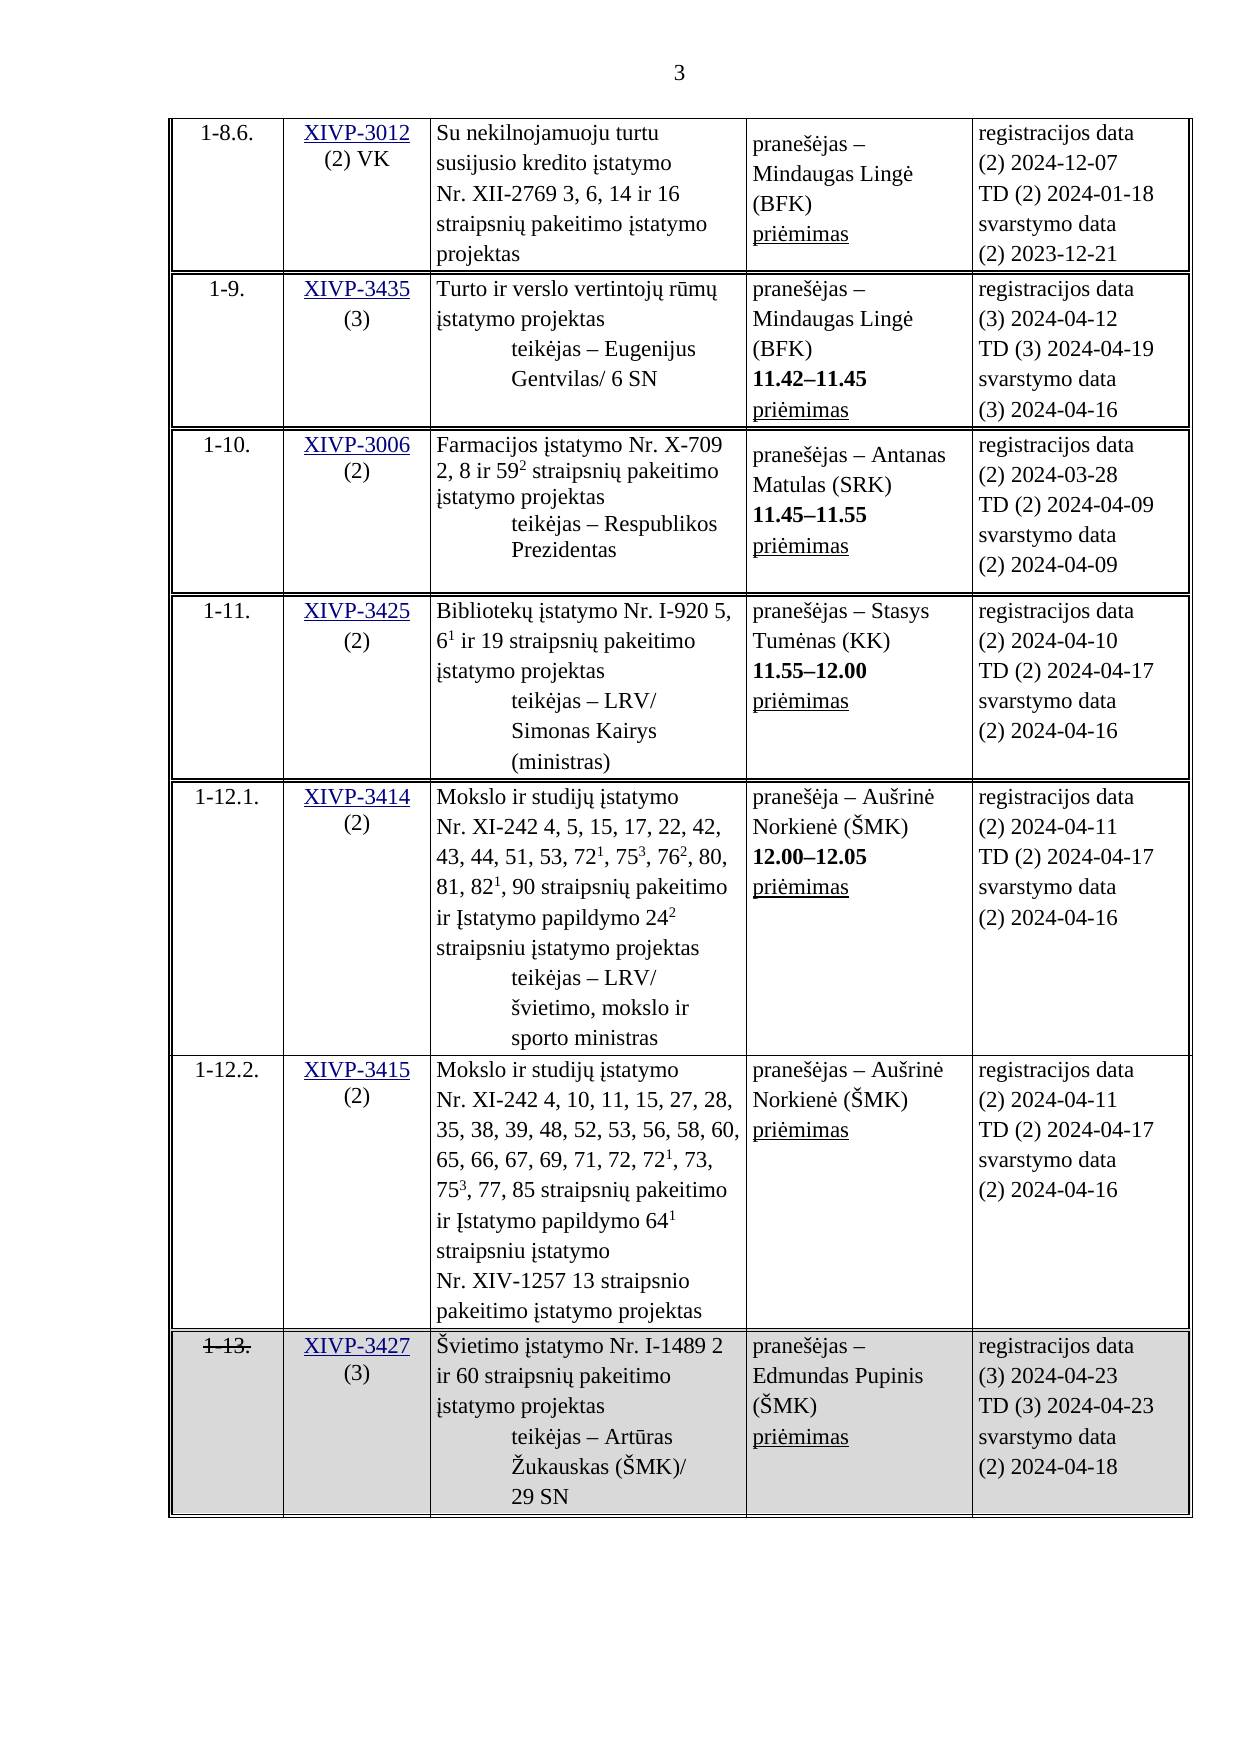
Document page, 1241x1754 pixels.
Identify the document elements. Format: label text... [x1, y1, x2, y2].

table_cell pranešėjas – Aušrinė Norkienė (ŠMK) priėmimas [747, 1056, 972, 1327]
table_cell XIVP-3414 (2) [284, 783, 430, 1054]
table_cell registracijos data (3) 2024-04-23 TD (3) 2024-04-23 svarstymo data (2) 2024-04-18 [973, 1332, 1188, 1513]
table_cell pranešėjas – Edmundas Pupinis (ŠMK) priėmimas [747, 1332, 972, 1513]
table_cell registracijos data (2) 2024-03-28 TD (2) 2024-04-09 svarstymo data (2) 2024-04-09 [973, 431, 1188, 592]
table_cell XIVP-3435 (3) [284, 275, 430, 426]
table_cell [1193, 426, 1240, 592]
table_cell registracijos data (2) 2024-12-07 TD (2) 2024-01-18 svarstymo data (2) 2023-12-21 [973, 119, 1188, 270]
table_cell pranešėja – Aušrinė Norkienė (ŠMK) 12.00–12.05 priėmimas [747, 783, 972, 1054]
table_cell Farmacijos įstatymo Nr. X-709 2, 8 ir 592 straipsnių pakeitimo įstatymo projektas teikėjas – Respublikos Prezidentas [431, 431, 746, 592]
table_cell Mokslo ir studijų įstatymo Nr. XI-242 4, 5, 15, 17, 22, 42, 43, 44, 51, 53, 721, 753, 762, 80, 81, 821, 90 straipsnių pakeitimo ir Įstatymo papildymo 242 straipsniu įstatymo projektas teikėjas – LRV/ švietimo, mokslo ir sporto ministras [431, 783, 746, 1054]
table_cell Turto ir verslo vertintojų rūmų įstatymo projektas teikėjas – Eugenijus Gentvilas/ 6 SN [431, 275, 746, 426]
table_cell Bibliotekų įstatymo Nr. I-920 5, 61 ir 19 straipsnių pakeitimo įstatymo projektas teikėjas – LRV/ Simonas Kairys (ministras) [431, 597, 746, 778]
table_cell pranešėjas – Antanas Matulas (SRK) 11.45–11.55 priėmimas [747, 431, 972, 592]
table_cell 1-9. [173, 275, 283, 426]
table_cell XIVP-3006 (2) [284, 431, 430, 592]
table_cell XIVP-3415 (2) [284, 1056, 430, 1327]
table_cell registracijos data (2) 2024-04-11 TD (2) 2024-04-17 svarstymo data (2) 2024-04-16 [973, 1056, 1188, 1327]
table_cell [1193, 1055, 1240, 1327]
table_cell [1193, 118, 1240, 270]
table_cell 1-10. [173, 431, 283, 592]
table_cell Su nekilnojamuoju turtu susijusio kredito įstatymo Nr. XII-2769 3, 6, 14 ir 16 straipsnių pakeitimo įstatymo projektas [431, 119, 746, 270]
table_cell 1-11. [173, 597, 283, 778]
table_cell XIVP-3012 (2) VK [284, 119, 430, 270]
table_cell [1193, 592, 1240, 778]
table_cell [1193, 1328, 1240, 1513]
table_cell XIVP-3427 (3) [284, 1332, 430, 1513]
table_cell 1-8.6. [173, 119, 283, 270]
table_cell [1193, 270, 1240, 426]
table_cell 1-13. [173, 1332, 283, 1513]
table_cell Mokslo ir studijų įstatymo Nr. XI-242 4, 10, 11, 15, 27, 28, 35, 38, 39, 48, 52, 53, 56, 58, 60, 65, 66, 67, 69, 71, 72, 721, 73, 753, 77, 85 straipsnių pakeitimo ir Įstatymo papildymo 641 straipsniu įstatymo Nr. XIV-1257 13 straipsnio pakeitimo įstatymo projektas [431, 1056, 746, 1327]
table_cell registracijos data (2) 2024-04-10 TD (2) 2024-04-17 svarstymo data (2) 2024-04-16 [973, 597, 1188, 778]
table_cell 1-12.1. [173, 783, 283, 1054]
table_cell Švietimo įstatymo Nr. I-1489 2 ir 60 straipsnių pakeitimo įstatymo projektas teikėjas – Artūras Žukauskas (ŠMK)/ 29 SN [431, 1332, 746, 1513]
table_cell pranešėjas – Mindaugas Lingė (BFK) 11.42–11.45 priėmimas [747, 275, 972, 426]
table_cell registracijos data (3) 2024-04-12 TD (3) 2024-04-19 svarstymo data (3) 2024-04-16 [973, 275, 1188, 426]
table_cell pranešėjas – Stasys Tumėnas (KK) 11.55–12.00 priėmimas [747, 597, 972, 778]
table_cell [1193, 778, 1240, 1054]
table_cell 1-12.2. [173, 1056, 283, 1327]
table_cell XIVP-3425 (2) [284, 597, 430, 778]
table_cell registracijos data (2) 2024-04-11 TD (2) 2024-04-17 svarstymo data (2) 2024-04-16 [973, 783, 1188, 1054]
table_cell pranešėjas – Mindaugas Lingė (BFK) priėmimas [747, 119, 972, 270]
